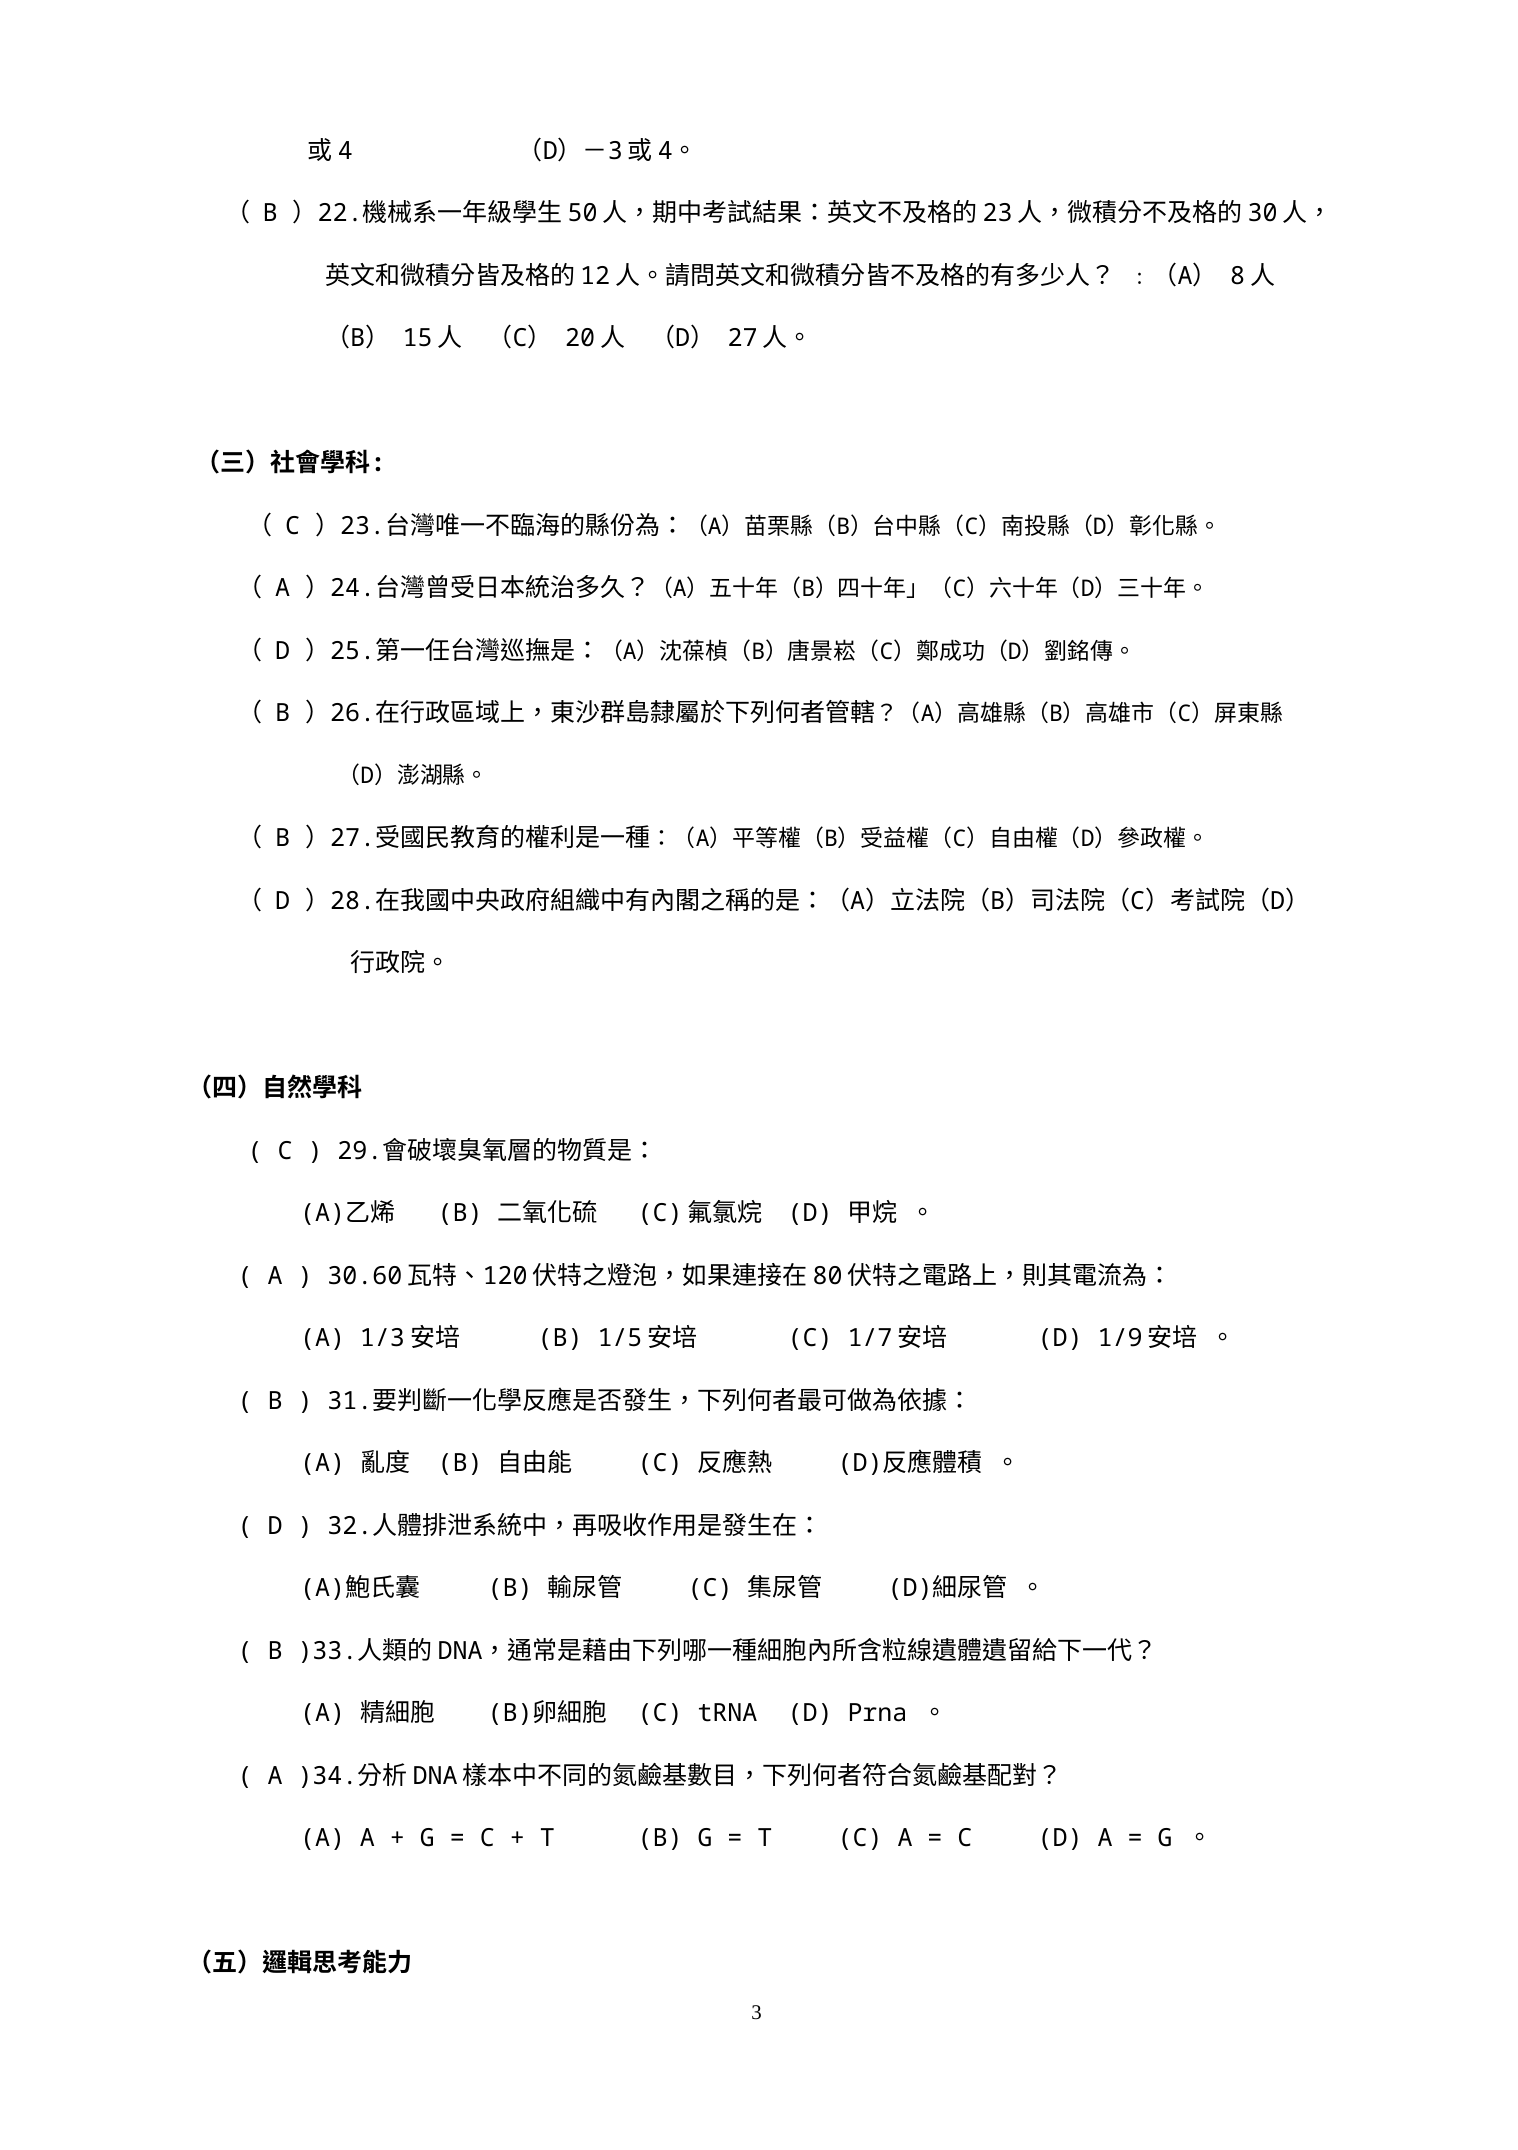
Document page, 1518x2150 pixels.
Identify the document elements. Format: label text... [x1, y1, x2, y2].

text (A) A + G = C + T (B) G = T (C) A = C (D) A = G 。 [237, 1794, 1331, 1857]
text （ A ）24.台灣曾受日本統治多久？（A）五十年（B）四十年」（C）六十年（D）三十年。 [187, 544, 1331, 607]
text ( A )34.分析DNA樣本中不同的氮鹼基數目，下列何者符合氮鹼基配對？ [187, 1732, 1331, 1794]
text （ D ）28.在我國中央政府組織中有內閣之稱的是：（A）立法院（B）司法院（C）考試院（D）行政院。 [237, 857, 1331, 982]
text （ C ）23.台灣唯一不臨海的縣份為：（A）苗栗縣（B）台中縣（C）南投縣（D）彰化縣。 [187, 482, 1331, 544]
text （ B ）26.在行政區域上，東沙群島隸屬於下列何者管轄？（A）高雄縣（B）高雄市（C）屏東縣（D）澎湖縣。 [237, 669, 1331, 794]
text （ B ）27.受國民教育的權利是一種：（A）平等權（B）受益權（C）自由權（D）參政權。 [237, 794, 1331, 857]
text 或4 （D）－3或4。 [220, 107, 1331, 169]
text ( D ) 32.人體排泄系統中，再吸收作用是發生在： [187, 1482, 1331, 1544]
text （四）自然學科 [187, 1044, 1331, 1107]
text ( B ) 31.要判斷一化學反應是否發生，下列何者最可做為依據： [187, 1357, 1331, 1419]
text （五）邏輯思考能力 [187, 1919, 1331, 1982]
text ( A ) 30.60瓦特、120伏特之燈泡，如果連接在80伏特之電路上，則其電流為： [187, 1232, 1331, 1294]
text (A) 1/3安培 (B) 1/5安培 (C) 1/7安培 (D) 1/9安培 。 [237, 1294, 1331, 1357]
text (A)乙烯 (B) 二氧化硫 (C) 氟氯烷 (D) 甲烷 。 [237, 1169, 1331, 1232]
text （三）社會學科: [195, 419, 1331, 482]
text (A) 精細胞 (B)卵細胞 (C) tRNA (D) Prna 。 [237, 1669, 1331, 1732]
text (A)鮑氏囊 (B) 輸尿管 (C) 集尿管 (D)細尿管 。 [237, 1544, 1331, 1607]
text ( C ) 29.會破壞臭氧層的物質是： [187, 1107, 1331, 1169]
text (A) 亂度 (B) 自由能 (C) 反應熱 (D)反應體積 。 [237, 1419, 1331, 1482]
text （ D ）25.第一任台灣巡撫是：（A）沈葆楨（B）唐景崧（C）鄭成功（D）劉銘傳。 [187, 607, 1331, 669]
text （ B ）22.機械系一年級學生50人，期中考試結果：英文不及格的23人，微積分不及格的30人，英文和微積分皆及格的12人。請問英文和微積分皆不及格的有多少人？ ﹕（A） 8人 （B） 15人 （C） 20人 （D） 27人。 [225, 169, 1331, 357]
text ( B )33.人類的DNA，通常是藉由下列哪一種細胞內所含粒線遺體遺留給下一代？ [187, 1607, 1331, 1669]
